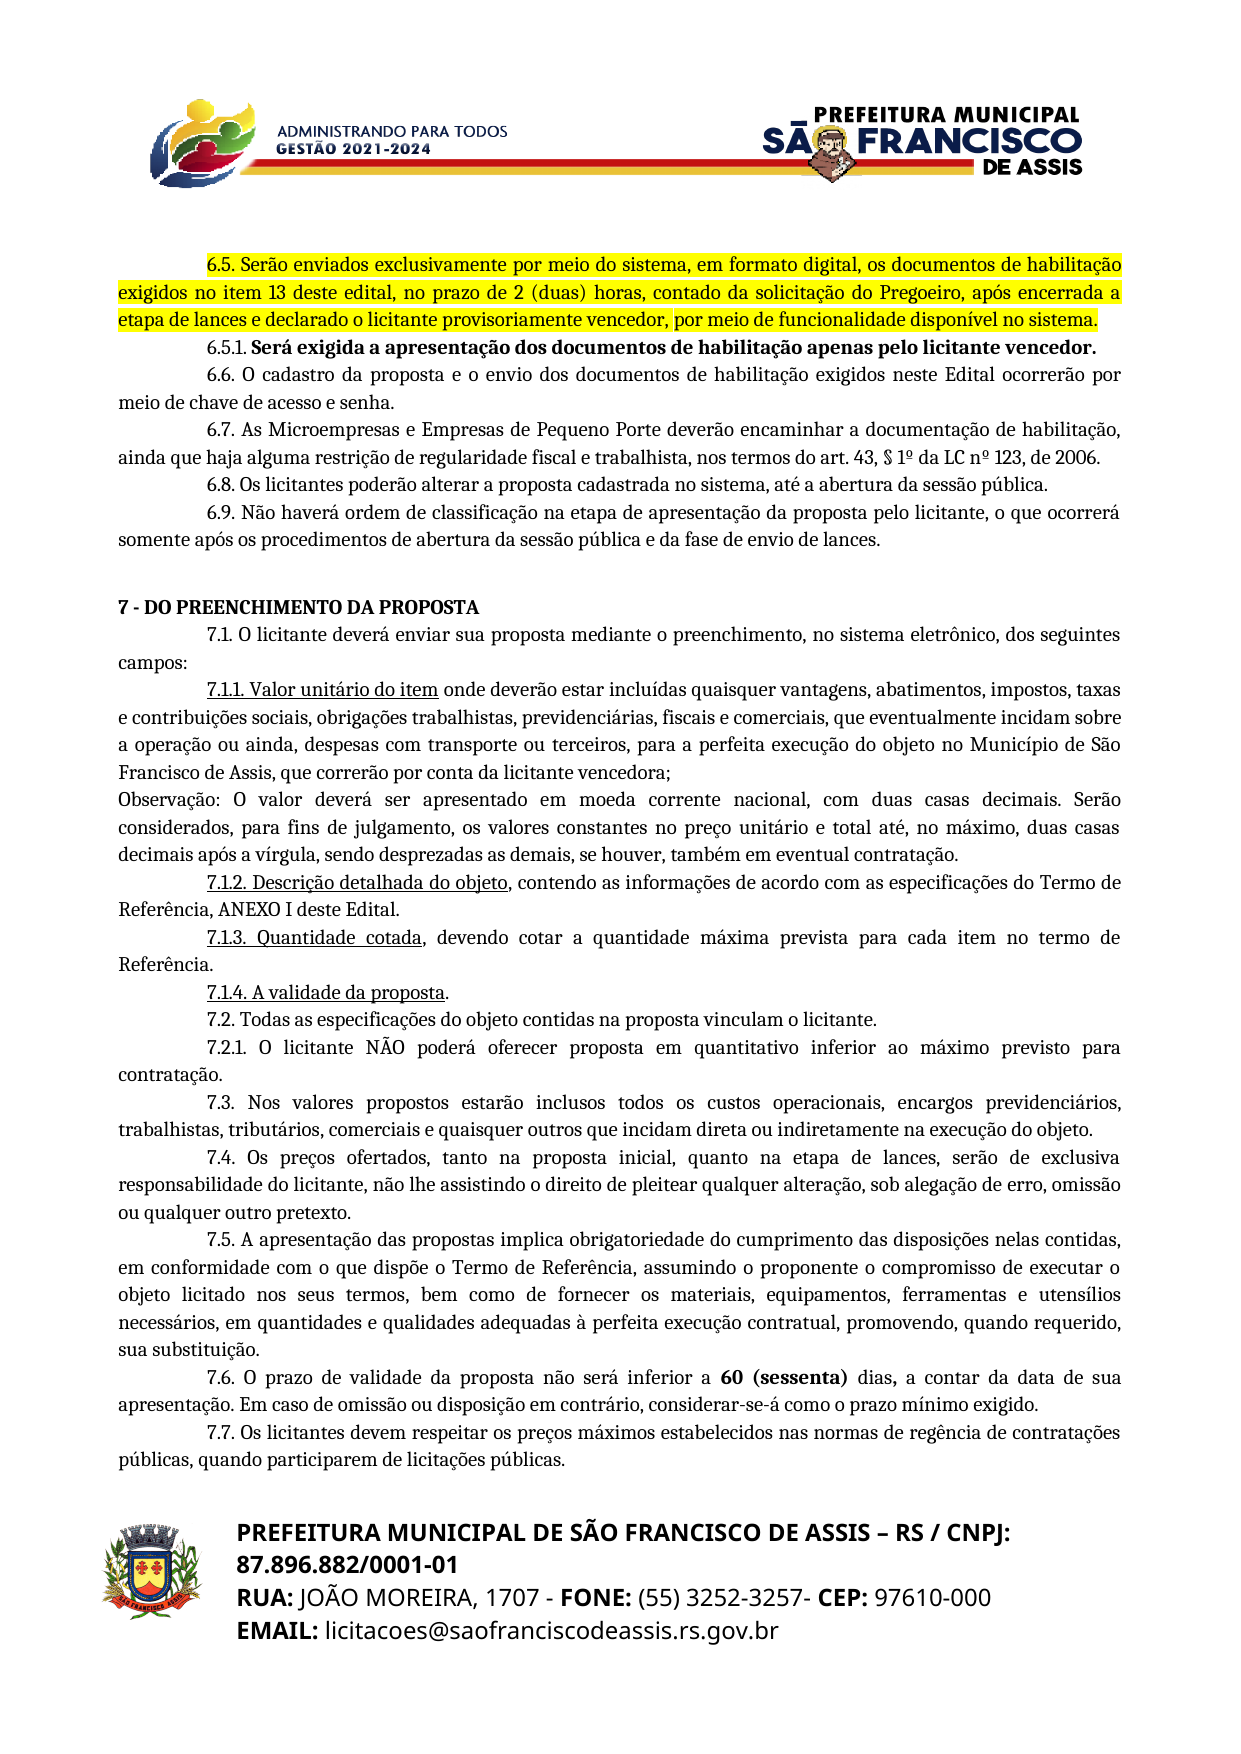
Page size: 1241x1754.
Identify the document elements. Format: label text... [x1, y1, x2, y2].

text 7.1.3. Quantidade cotada, devendo cotar a quantidade máxima prevista para cada item no termo de Referência. [118, 925, 1122, 977]
text Observação: O valor deverá ser apresentado em moeda corrente nacional, com duas casas decimais. Serão considerados, para fins de julgamento, os valores constantes no preço unitário e total até, no máximo, duas casas decimais após a vírgula, sendo desprezadas as demais, se houver, também em eventual contratação. [118, 788, 1122, 867]
text 6.6. O cadastro da proposta e o envio dos documentos de habilitação exigidos neste Edital ocorrerão por meio de chave de acesso e senha. [118, 363, 1122, 414]
text 6.5. Serão enviados exclusivamente por meio do sistema, em formato digital, os documentos de habilitação exigidos no item 13 deste edital, no prazo de 2 (duas) horas, contado da solicitação do Pregoeiro, após encerrada a etapa de lances e declarado o licitante provisoriamente vencedor, por meio de funcionalidade disponível no sistema. [118, 253, 1122, 332]
text 7.1.2. Descrição detalhada do objeto, contendo as informações de acordo com as especificações do Termo de Referência, ANEXO I deste Edital. [118, 870, 1122, 922]
text 7.1.1. Valor unitário do item onde deverão estar incluídas quaisquer vantagens, abatimentos, impostos, taxas e contribuições sociais, obrigações trabalhistas, previdenciárias, fiscais e comerciais, que eventualmente incidam sobre a operação ou ainda, despesas com transporte ou terceiros, para a perfeita execução do objeto no Município de São Francisco de Assis, que correrão por conta da licitante vencedora; [118, 678, 1122, 784]
text 6.5.1. Será exigida a apresentação dos documentos de habilitação apenas pelo licitante vencedor. [118, 335, 1122, 359]
text 7 - DO PREENCHIMENTO DA PROPOSTA [118, 595, 1122, 619]
text 7.2.1. O licitante NÃO poderá oferecer proposta em quantitativo inferior ao máximo previsto para contratação. [118, 1035, 1122, 1087]
text 7.4. Os preços ofertados, tanto na proposta inicial, quanto na etapa de lances, serão de exclusiva responsabilidade do licitante, não lhe assistindo o direito de pleitear qualquer alteração, sob alegação de erro, omissão ou qualquer outro pretexto. [118, 1145, 1122, 1224]
text 7.6. O prazo de validade da proposta não será inferior a 60 (sessenta) dias, a contar da data de sua apresentação. Em caso de omissão ou disposição em contrário, considerar-se-á como o prazo mínimo exigido. [118, 1365, 1122, 1417]
text 7.1.4. A validade da proposta. [118, 980, 1122, 1004]
text 6.7. As Microempresas e Empresas de Pequeno Porte deverão encaminhar a documentação de habilitação, ainda que haja alguma restrição de regularidade fiscal e trabalhista, nos termos do art. 43, § 1º da LC nº 123, de 2006. [118, 418, 1122, 469]
text 7.1. O licitante deverá enviar sua proposta mediante o preenchimento, no sistema eletrônico, dos seguintes campos: [118, 623, 1122, 674]
text 7.3. Nos valores propostos estarão inclusos todos os custos operacionais, encargos previdenciários, trabalhistas, tributários, comerciais e quaisquer outros que incidam direta ou indiretamente na execução do objeto. [118, 1090, 1122, 1142]
text 6.9. Não haverá ordem de classificação na etapa de apresentação da proposta pelo licitante, o que ocorrerá somente após os procedimentos de abertura da sessão pública e da fase de envio de lances. [118, 500, 1122, 552]
text 7.5. A apresentação das propostas implica obrigatoriedade do cumprimento das disposições nelas contidas, em conformidade com o que dispõe o Termo de Referência, assumindo o proponente o compromisso de executar o objeto licitado nos seus termos, bem como de fornecer os materiais, equipamentos, ferramentas e utensílios necessários, em quantidades e qualidades adequadas à perfeita execução contratual, promovendo, quando requerido, sua substituição. [118, 1228, 1122, 1362]
text 6.8. Os licitantes poderão alterar a proposta cadastrada no sistema, até a abertura da sessão pública. [118, 473, 1122, 497]
text 7.2. Todas as especificações do objeto contidas na proposta vinculam o licitante. [118, 1008, 1122, 1032]
text 7.7. Os licitantes devem respeitar os preços máximos estabelecidos nas normas de regência de contratações públicas, quando participarem de licitações públicas. [118, 1420, 1122, 1472]
